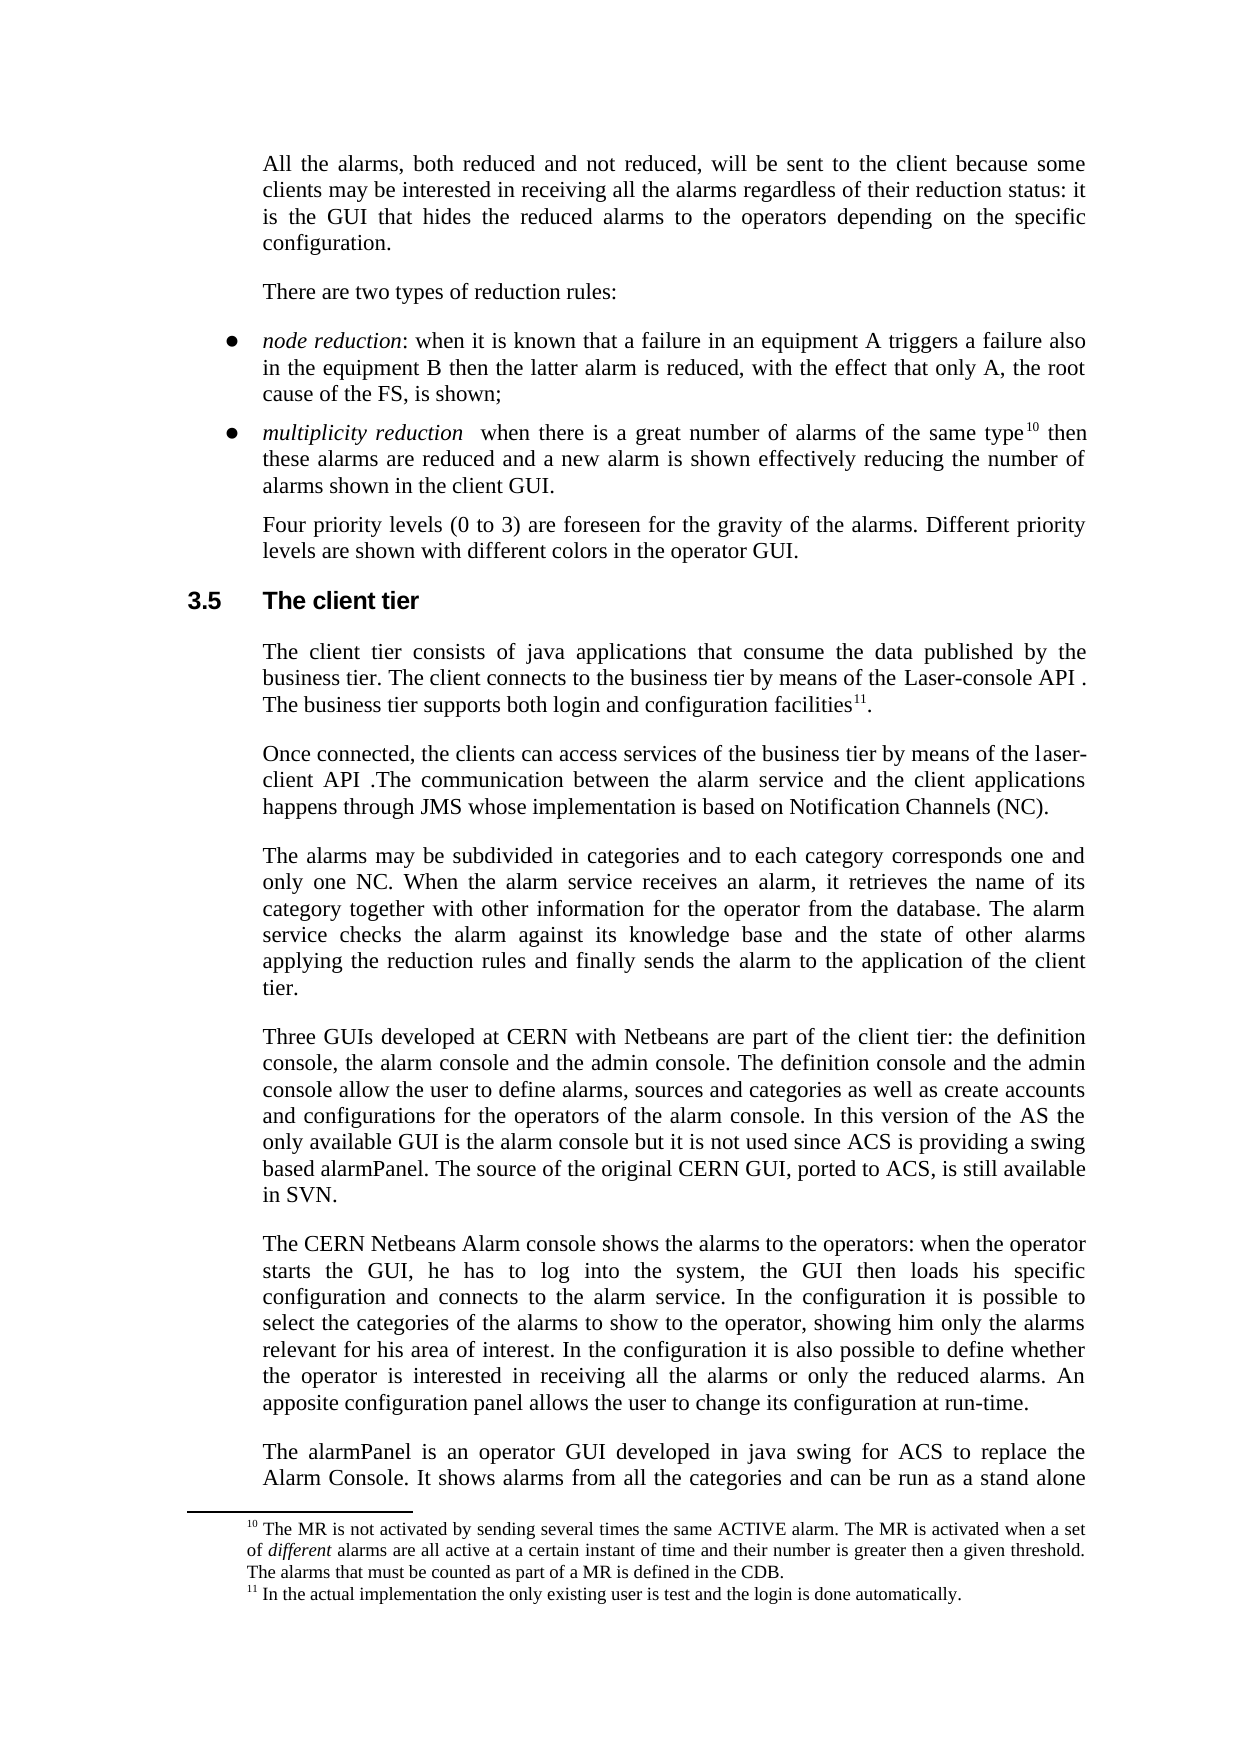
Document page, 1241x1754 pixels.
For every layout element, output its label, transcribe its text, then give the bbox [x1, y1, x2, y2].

text The client tier consists of java applications that consume the data published by the business tier. The client connects to the business tier by means of the Laser-console API . The business tier supports both login and configuration facilities. [262, 638, 1087, 717]
text In the actual implementation the only existing user is test and the login is done automatically. [247, 1582, 1087, 1604]
subtitle The client tier [187, 586, 1087, 615]
text There are two types of reduction rules: [262, 278, 1087, 305]
text The alarmPanel is an operator GUI developed in java swing for ACS to replace the Alarm Console. It shows alarms from all the categories and can be run as a stand alone [262, 1438, 1087, 1491]
text Four priority levels (0 to 3) are foreseen for the gravity of the alarms. Different priority levels are shown with different colors in the operator GUI. [262, 511, 1087, 563]
list The MR is not activated by sending several times the same ACTIVE alarm. The MR is activated when a set of different alarms are all active at a certain instant of time and their number is greater then a given threshold. The alarms that must be counted as part of a MR is defined in the CDB. [247, 1518, 1087, 1582]
text Once connected, the clients can access services of the business tier by means of the laser-client API .The communication between the alarm service and the client applications happens through JMS whose implementation is based on Notification Channels (NC). [262, 740, 1087, 819]
text The alarms may be subdivided in categories and to each category corresponds one and only one NC. When the alarm service receives an alarm, it retrieves the name of its category together with other information for the operator from the database. The alarm service checks the alarm against its knowledge base and the state of other alarms applying the reduction rules and finally sends the alarm to the application of the client tier. [262, 842, 1087, 1000]
text All the alarms, both reduced and not reduced, will be sent to the client because some clients may be interested in receiving all the alarms regardless of their reduction status: it is the GUI that hides the reduced alarms to the operators depending on the specific configuration. [262, 150, 1087, 255]
list multiplicity reduction when there is a great number of alarms of the same type then these alarms are reduced and a new alarm is shown effectively reducing the number of alarms shown in the client GUI. [225, 419, 1087, 498]
list node reduction: when it is known that a failure in an equipment A triggers a failure also in the equipment B then the latter alarm is reduced, with the effect that only A, the root cause of the FS, is shown; [225, 328, 1087, 407]
text Three GUIs developed at CERN with Netbeans are part of the client tier: the definition console, the alarm console and the admin console. The definition console and the admin console allow the user to define alarms, sources and categories as well as create accounts and configurations for the operators of the alarm console. In this version of the AS the only available GUI is the alarm console but it is not used since ACS is providing a swing based alarmPanel. The source of the original CERN GUI, ported to ACS, is still available in SVN. [262, 1023, 1087, 1207]
text The CERN Netbeans Alarm console shows the alarms to the operators: when the operator starts the GUI, he has to log into the system, the GUI then loads his specific configuration and connects to the alarm service. In the configuration it is possible to select the categories of the alarms to show to the operator, showing him only the alarms relevant for his area of interest. In the configuration it is also possible to define whether the operator is interested in receiving all the alarms or only the reduced alarms. An apposite configuration panel allows the user to change its configuration at run-time. [262, 1230, 1087, 1415]
